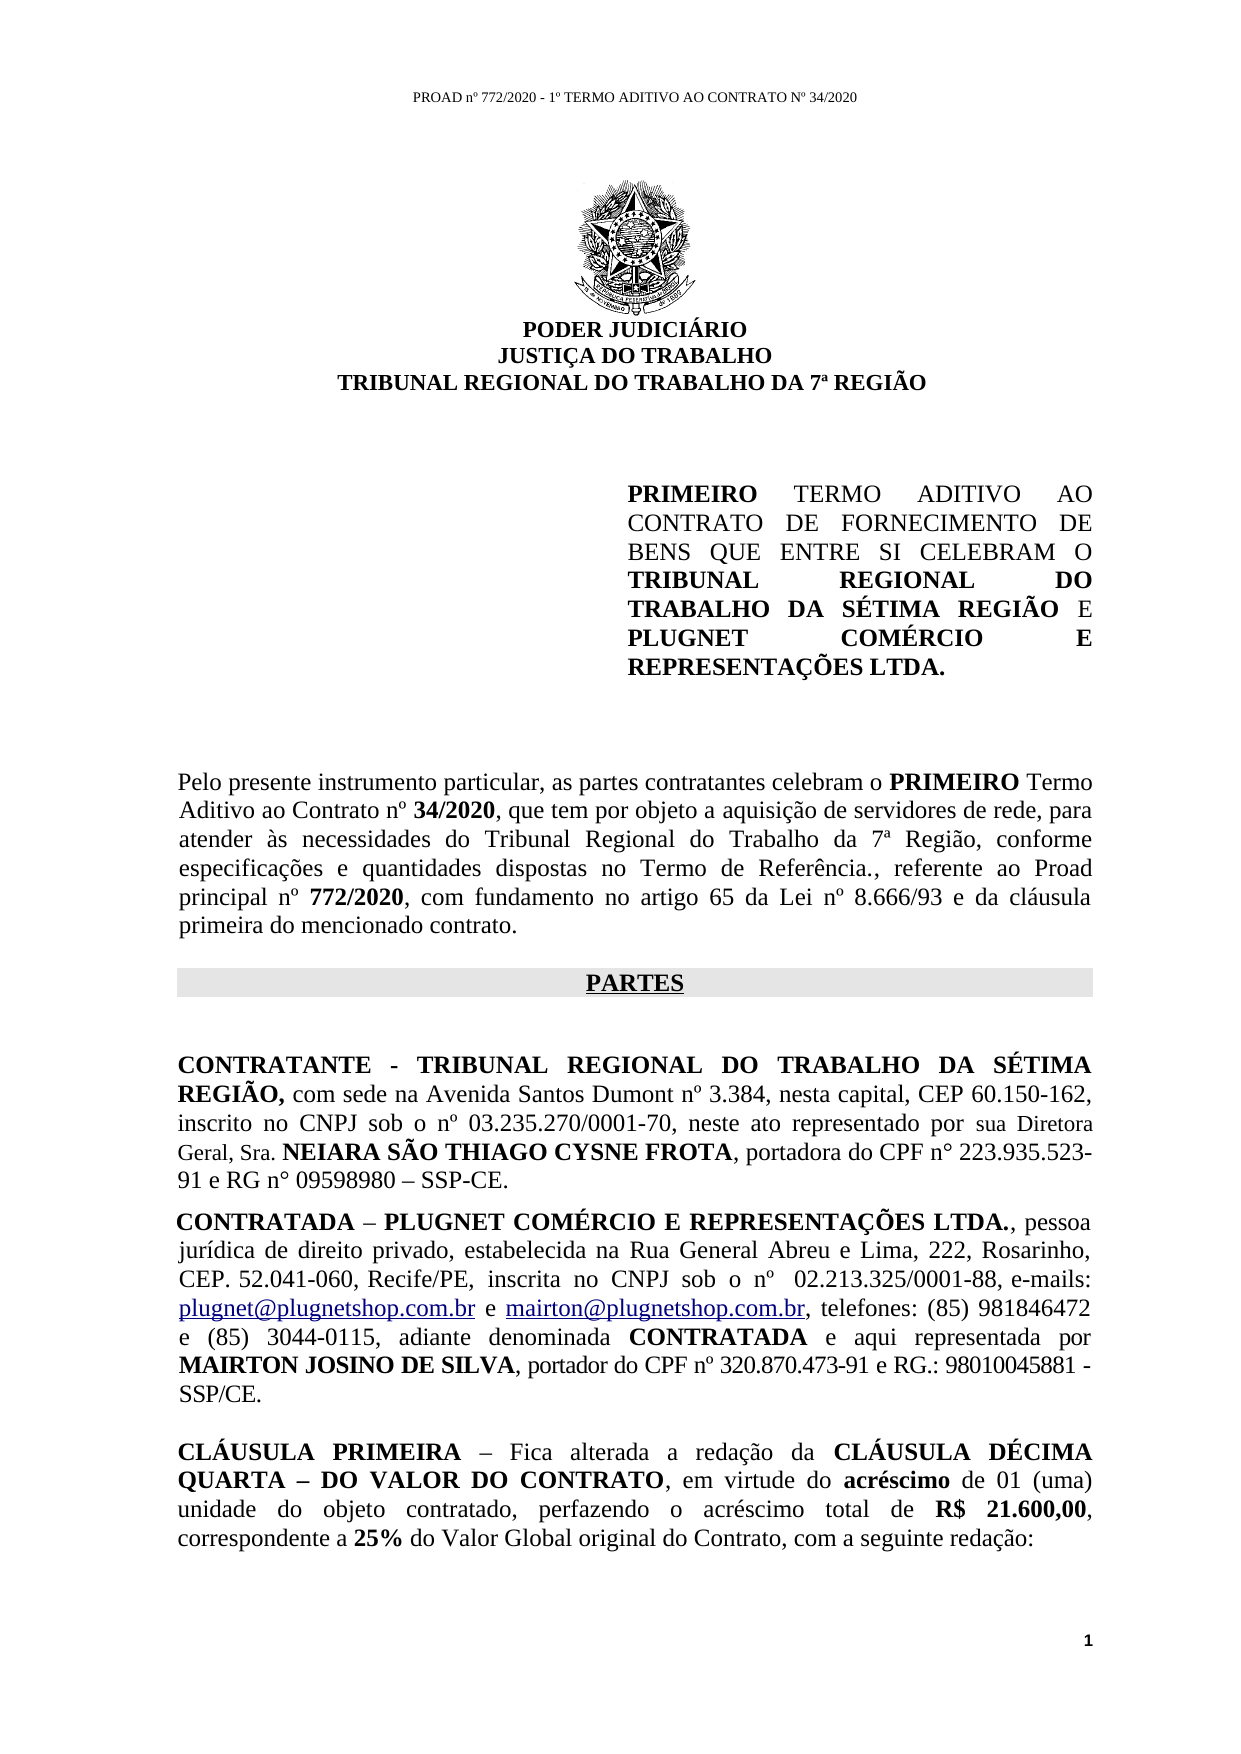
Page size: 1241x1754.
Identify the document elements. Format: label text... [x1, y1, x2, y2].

text CONTRATANTE - TRIBUNAL REGIONAL DO TRABALHO DA SÉTIMA REGIÃO, com sede na Avenida Santos Dumont nº 3.384, nesta capital, CEP 60.150-162, inscrito no CNPJ sob o nº 03.235.270/0001-70, neste ato representado por sua Diretora Geral, Sra. NEIARA SÃO THIAGO CYSNE FROTA, portadora do CPF n° 223.935.523-91 e RG n° 09598980 – SSP-CE. [177, 1050, 1093, 1194]
text CONTRATADA – PLUGNET COMÉRCIO E REPRESENTAÇÕES LTDA., pessoa jurídica de direito privado, estabelecida na Rua General Abreu e Lima, 222, Rosarinho, CEP. 52.041-060, Recife/PE, inscrita no CNPJ sob o nº 02.213.325/0001-88, e-mails: plugnet@plugnetshop.com.br e mairton@plugnetshop.com.br, telefones: (85) 981846472 e (85) 3044-0115, adiante denominada CONTRATADA e aqui representada por MAIRTON JOSINO DE SILVA, portador do CPF nº 320.870.473-91 e RG.: 98010045881 - SSP/CE. [176, 1207, 1091, 1408]
text PRIMEIRO TERMO ADITIVO AO CONTRATO DE FORNECIMENTO DE BENS QUE ENTRE SI CELEBRAM O TRIBUNAL REGIONAL DO TRABALHO DA SÉTIMA REGIÃO E PLUGNET COMÉRCIO E REPRESENTAÇÕES LTDA. [627, 479, 1093, 680]
text Pelo presente instrumento particular, as partes contratantes celebram o PRIMEIRO Termo Aditivo ao Contrato nº 34/2020, que tem por objeto a aquisição de servidores de rede, para atender às necessidades do Tribunal Regional do Trabalho da 7ª Região, conforme especificações e quantidades dispostas no Termo de Referência., referente ao Proad principal nº 772/2020, com fundamento no artigo 65 da Lei nº 8.666/93 e da cláusula primeira do mencionado contrato. [177, 767, 1093, 939]
subtitle TRIBUNAL REGIONAL DO TRABALHO DA 7ª REGIÃO [177, 369, 1093, 395]
text PARTES [177, 968, 1093, 997]
text CLÁUSULA PRIMEIRA – Fica alterada a redação da CLÁUSULA DÉCIMA QUARTA – DO VALOR DO CONTRATO, em virtude do acréscimo de 01 (uma) unidade do objeto contratado, perfazendo o acréscimo total de R$ 21.600,00, correspondente a 25% do Valor Global original do Contrato, com a seguinte redação: [177, 1437, 1093, 1552]
text PODER JUDICIÁRIO [177, 316, 1093, 343]
text JUSTIÇA DO TRABALHO [177, 343, 1093, 369]
